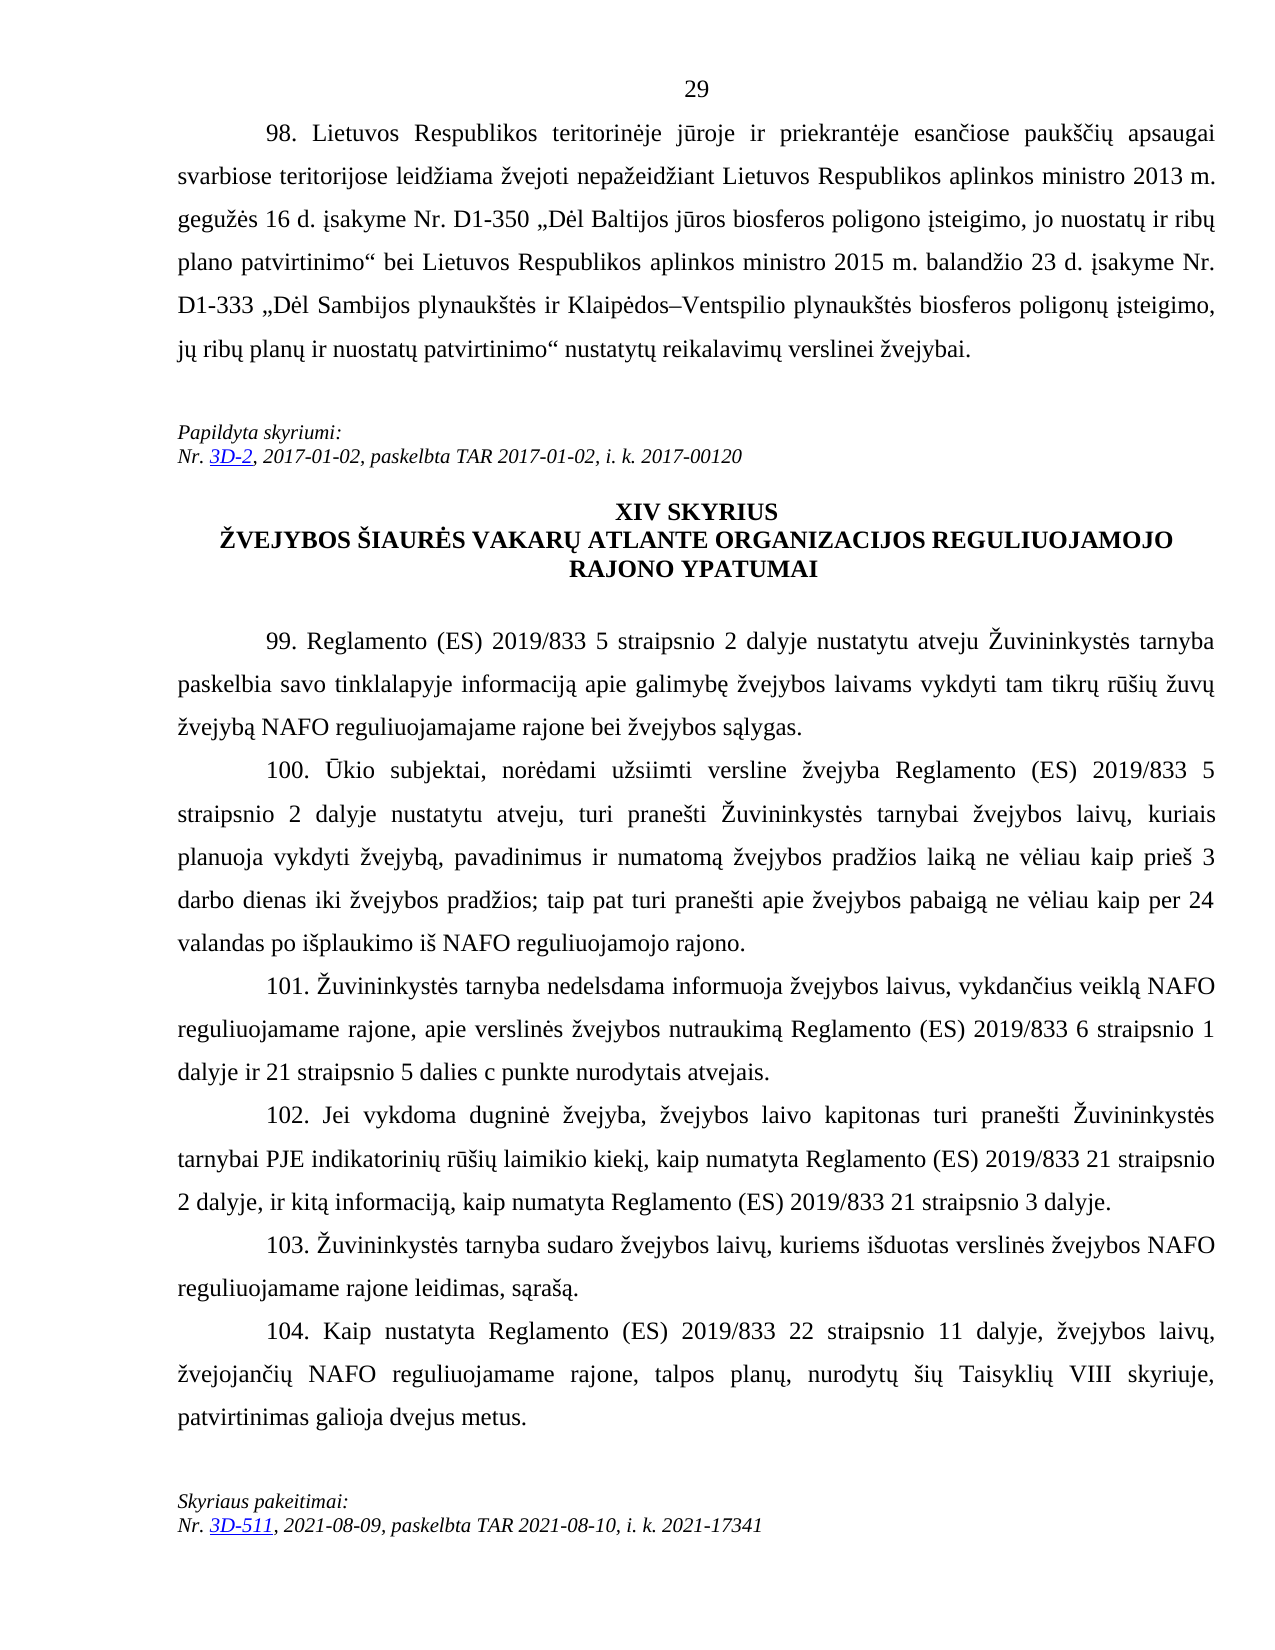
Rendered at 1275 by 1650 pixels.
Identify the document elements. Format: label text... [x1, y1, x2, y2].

text 101. Žuvininkystės tarnyba nedelsdama informuoja žvejybos laivus, vykdančius veiklą NAFO reguliuojamame rajone, apie verslinės žvejybos nutraukimą Reglamento (ES) 2019/833 6 straipsnio 1 dalyje ir 21 straipsnio 5 dalies c punkte nurodytais atvejais. [177, 971, 1216, 1086]
text 100. Ūkio subjektai, norėdami užsiimti versline žvejyba Reglamento (ES) 2019/833 5 straipsnio 2 dalyje nustatytu atveju, turi pranešti Žuvininkystės tarnybai žvejybos laivų, kuriais planuoja vykdyti žvejybą, pavadinimus ir numatomą žvejybos pradžios laiką ne vėliau kaip prieš 3 darbo dienas iki žvejybos pradžios; taip pat turi pranešti apie žvejybos pabaigą ne vėliau kaip per 24 valandas po išplaukimo iš NAFO reguliuojamojo rajono. [177, 756, 1216, 957]
text Papildyta skyriumi: [177, 420, 1216, 444]
text 103. Žuvininkystės tarnyba sudaro žvejybos laivų, kuriems išduotas verslinės žvejybos NAFO reguliuojamame rajone leidimas, sąrašą. [177, 1230, 1216, 1302]
text Nr. 3D-2, 2017-01-02, paskelbta TAR 2017-01-02, i. k. 2017-00120 [177, 444, 1216, 468]
text Skyriaus pakeitimai: [177, 1489, 1216, 1513]
text 99. Reglamento (ES) 2019/833 5 straipsnio 2 dalyje nustatytu atveju Žuvininkystės tarnyba paskelbia savo tinklalapyje informaciją apie galimybę žvejybos laivams vykdyti tam tikrų rūšių žuvų žvejybą NAFO reguliuojamajame rajone bei žvejybos sąlygas. [177, 626, 1216, 741]
text 102. Jei vykdoma dugninė žvejyba, žvejybos laivo kapitonas turi pranešti Žuvininkystės tarnybai PJE indikatorinių rūšių laimikio kiekį, kaip numatyta Reglamento (ES) 2019/833 21 straipsnio 2 dalyje, ir kitą informaciją, kaip numatyta Reglamento (ES) 2019/833 21 straipsnio 3 dalyje. [177, 1101, 1216, 1216]
text 104. Kaip nustatyta Reglamento (ES) 2019/833 22 straipsnio 11 dalyje, žvejybos laivų, žvejojančių NAFO reguliuojamame rajone, talpos planų, nurodytų šių Taisyklių VIII skyriuje, patvirtinimas galioja dvejus metus. [177, 1316, 1216, 1431]
text XIV SKYRIUS [177, 497, 1216, 526]
text Nr. 3D-511, 2021-08-09, paskelbta TAR 2021-08-10, i. k. 2021-17341 [177, 1513, 1216, 1537]
text ŽVEJYBOS ŠIAURĖS VAKARŲ ATLANTE ORGANIZACIJOS REGULIUOJAMOJO RAJONO YPATUMAI [177, 526, 1216, 583]
text 98. Lietuvos Respublikos teritorinėje jūroje ir priekrantėje esančiose paukščių apsaugai svarbiose teritorijose leidžiama žvejoti nepažeidžiant Lietuvos Respublikos aplinkos ministro 2013 m. gegužės 16 d. įsakyme Nr. D1-350 „Dėl Baltijos jūros biosferos poligono įsteigimo, jo nuostatų ir ribų plano patvirtinimo“ bei Lietuvos Respublikos aplinkos ministro 2015 m. balandžio 23 d. įsakyme Nr. D1-333 „Dėl Sambijos plynaukštės ir Klaipėdos–Ventspilio plynaukštės biosferos poligonų įsteigimo, jų ribų planų ir nuostatų patvirtinimo“ nustatytų reikalavimų verslinei žvejybai. [177, 118, 1216, 362]
